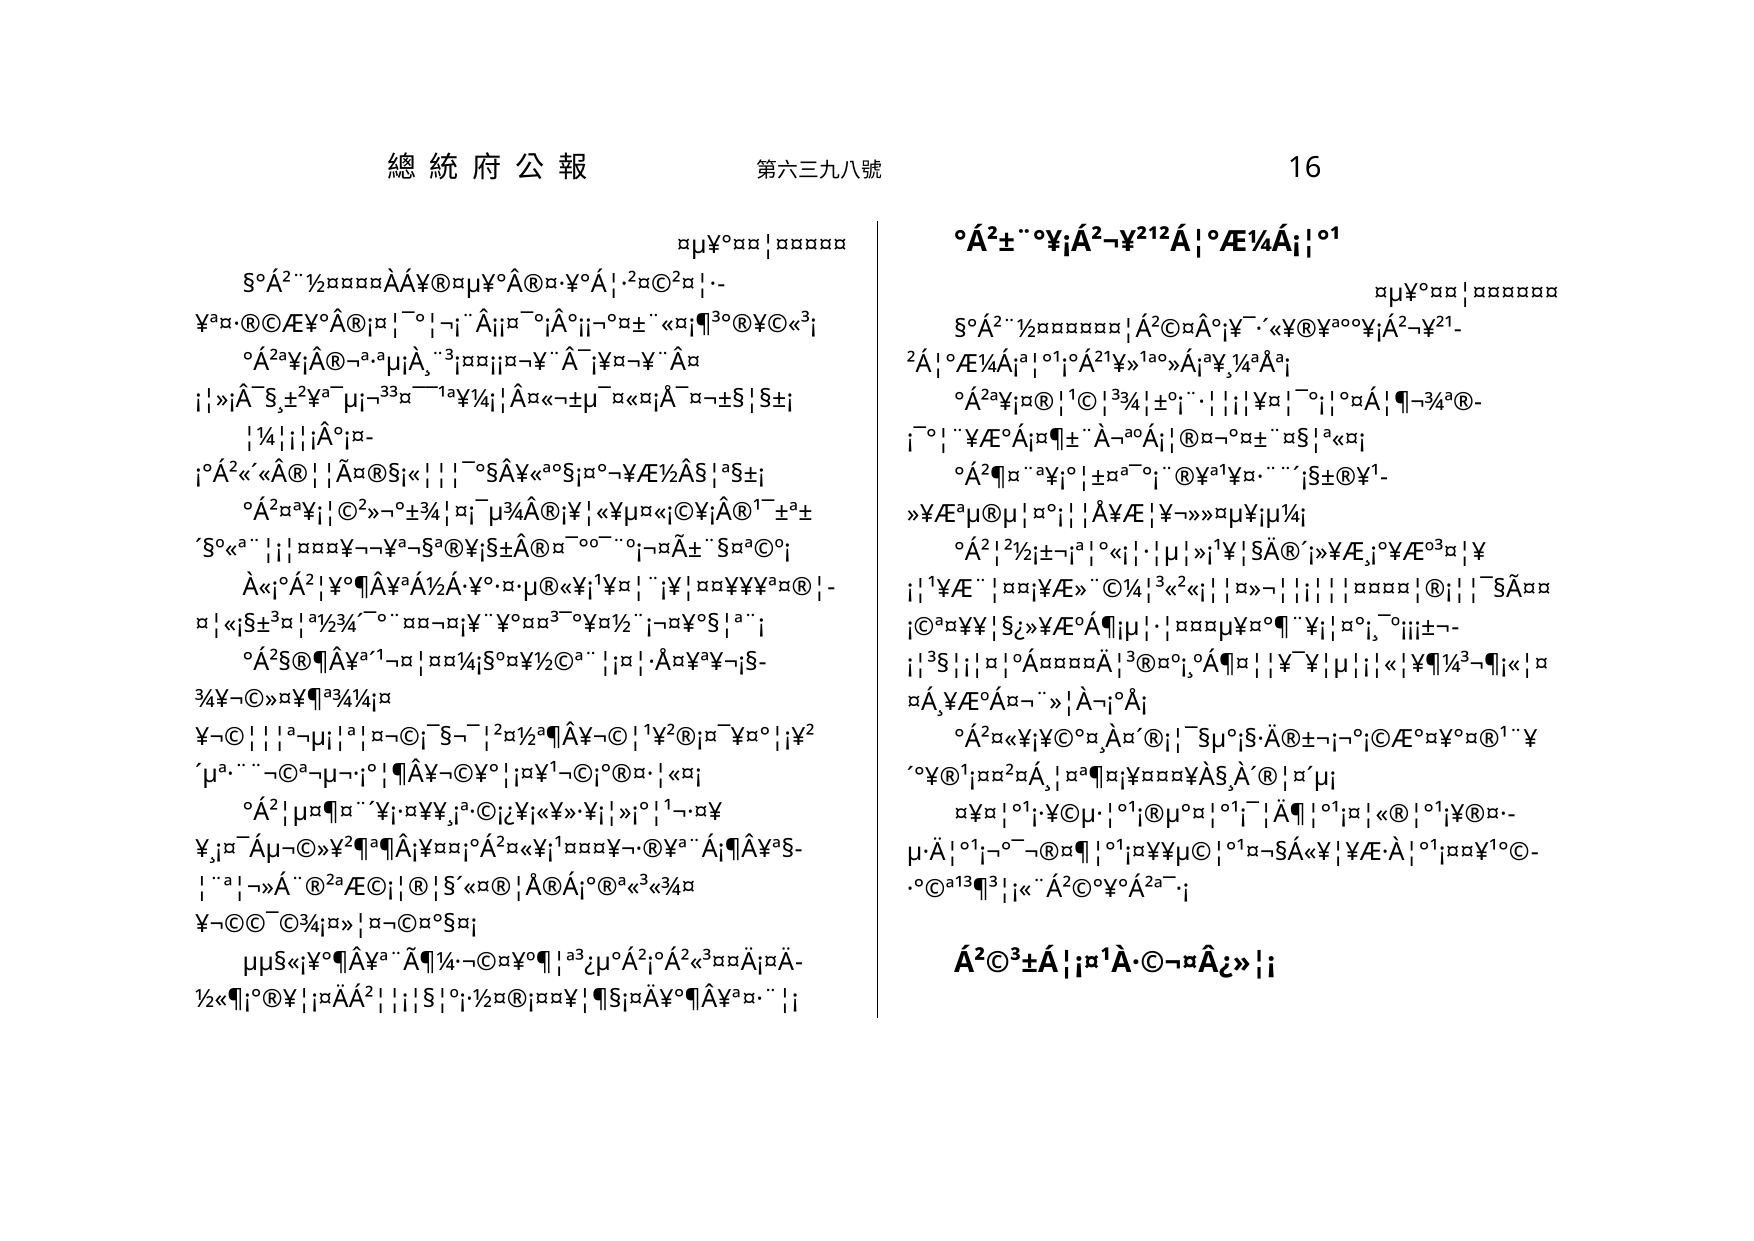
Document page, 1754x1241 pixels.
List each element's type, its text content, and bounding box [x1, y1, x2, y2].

text §°Á²¨½¤¤¤¤¤¤¦Á²©¤Â°¡¥¯·´«¥®¥ª°°¥¡Á²¬¥²¹­²Á¦°Æ¼Á¡ª¦°¹¡°Á²¹¥­»¹ª°»Á¡ª¥¸¼ªÅª¡ [907, 309, 1559, 380]
text °Á²¦²½¡±¬­¡ª¦°«¡¦·¦µ¦»¡¹¥¦§Ä®´¡»¥Æ¸¡°¥Æº³¤¦¥¡¦¹¥Æ¨¦¤¤¡¥Æ»¨©¼¦³«²«¡¦¦¤»¬¦¦¡¦¦¦¤¤¤¤¦®¡¦¦¯§Ã¤¤¡©ª¤¥¥¦§¿»¥ÆºÁ¶¡µ¦·¦¤¤¤µ¥¤°¶¨¥¡¦¤°¡¸¯º¡¡¡±¬­¡¦³§¦¡¦¤¦ºÁ¤¤¤¤Ä¦³®¤º¡¸ºÁ¶¤¦¦¥¯¥¦µ¦¡¦«¦¥¶¼³¬¶¡«¦¤¤Á¸¥ÆºÁ¤¬¨»¦À¬¡°Å¡ [907, 530, 1559, 717]
text À«¡°Á²¦¥°¶Â¥ªÁ½Á·¥°·­¤·­µ®«¥¡¹¥¤¦¨¡¥¦¤¤¥¥¥ª¤®¦­¤¦«¡§±³¤¦ª½¾´¯°¨¤¤¬¤¡¥¨¥°¤¤³¯°¥¤½¨¡¬¤¥°§¦ª¨¡ [195, 565, 847, 640]
text ¤µ¥°¤¤¦¤¤¤¤¤ [195, 222, 847, 261]
text °Á²ª¥¡Â®¬ª·ªµ­¡À¸¨³¡¤¤¡¡¤¬¥¨Â¯¡¥¤¬¥¨Â¤¡¦»¡Â¯§¸±²¥ª¯µ¡¬³³¤¯¯¹ª¥¼¡¦Â¤«¬±µ¯¤«¤¡Å¯¤¬±§¦§±¡ [195, 340, 847, 415]
text °Á²±¨°¥¡Á²¬¥²¹­²Á¦°Æ¼Á¡¦°¹ [954, 222, 1559, 259]
text ¤µ¥°¤¤¦¤¤¤¤¤¤ [907, 272, 1559, 309]
text ¤¥¤­¦°¹¡·¥©µ·¦°¹¡®µ°¤¦°¹¡¯¦Ä¶­¦°¹¡¤¦«®¦°¹¡¥®¤·­µ·Ä¦°¹¡¬°¯¬®¤¶­¦°¹¡¤¥¥µ©¦°¹¤¬§Á«¥¦¥Æ·À¦°¹¡¤¤¥¹°©­·°©­ª¹³¶³¦¡«¨Á²©°¥°Á²ª¯·¡ [907, 792, 1559, 905]
text °Á²¤ª¥¡¦©²»¬°±­¾¦¤¡¯µ¾Â®¡¥¦«¥µ¤«¡©¥¡Â®¹¯±ª±´§º«­­ª¨¦¡¦¤¤¤¥¬¬¥ª¬§ª®¥¡§±Â®­¤¯°º¯¨º¡¬¤Ã±¨§¤ª©º¡ [195, 490, 847, 565]
text °Á²¦­µ¤¶¤¨´¥¡·¤¥¥¸¡ª·©¡¿¥¡«¥»·¥¡¦»¡°¦¹¬·¤¥¥¸¡¤¯Áµ¬©»¥²¶ª¶Â¡¥¤¤­¡°Á²¤«¥¡­¹¤¤¤¥¬·®¥ª¨Á¡¶Â¥ª­§­¦¨ª¦¬»Á¨®²ªÆ©¡¦®¦§´«¤®¦Å®Á¡°®ª«³«¾¤¥¬©©¯©¾¡¤»­¦¤¬©¤°§¤¡ [195, 790, 847, 940]
text ­µµ§«¡¥°¶Â¥ª­¨­Ã¶¼·¬©¤¥º¶¦ª³¿µ°Á²¡°Á²«³¤¤Ä¡¤Ä­½«¶¡°®¥¦¡¤ÄÁ²¦¦¡¦§¦º¡·½¤®¡¤¤¥¦¶§¡¤Ä¥°¶Â¥ª­¤·¨¦¡ [195, 940, 847, 1015]
text Á²©³±Á¦¡¤¹À·©¬¤Â¿»¦¡ [954, 942, 1559, 980]
text °Á²¤«¥¡¥©°¤¸À¤´®¡¦¯§µ°¡§·Ä®±¬­¡¬°¡©Æ°¤¥°¤®¹¨¥´°¥®¹¡¤¤­²¤Á¸¦¤ª¶¤¡¥¤¤­¤¥À§¸À´®¦¤´µ¡ [907, 717, 1559, 792]
text °Á²§®¶Â¥ª­´¹¬¤¦¤¤¼¡§º¤¥½©ª¨¦¡¤¦­·Å¤¥ª¥¬¡§­¾¥¬©»¤¥¶ª¾¼¡¤¥¬©¦¦¦ª¬µ¡¦ª¦¤¬©¡¯§¬¯¦²¤½ª¶Â¥¬©¦­¹¥²®¡¤¯¥¤°¦¡¥²´µª·¨¨¬©ª¬µ¬·¡°¦¶Â¥¬©¥°¦¡¤¥¹¬©¡°®¤·¦«¤¡ [195, 640, 847, 790]
text °Á²ª¥¡¤®¦¹©¦³¾¦±º¡¨·¦¦¡¦¥¤¦¯°¡¦°¤­Á¦¶¬¾ª®­¡¯°¦¨¥Æ°Á¡¤¶±¨À¬ªºÁ¡¦®¤¬°¤±¨¤§¦ª«¤¡ [907, 380, 1559, 455]
text ¦¼¦¡¦¡Â°¡¤­¡°Á²«´«Â®¦¦Ã¤®§¡«¦¦¦¯°§Â¥«ª°§¡¤°¬¥Æ½Â§¦ª§±¡ [195, 415, 847, 490]
text §°Á²¨½¤¤¤¤ÀÁ¥®¤µ¥°Â®¤·¥°Á¦·²¤©²¤¦·­¥ª¤·®©Æ¥°Â®¡¤¦¯°¦¬¡¨Â¡¡¤­¯°¡Â°¡¡¬°¤±¨«¤¡¶³°®¥©«³¡ [195, 261, 847, 340]
text °Á²¶¤¨ª¥¡°¦±¤ª¯°¡¨®¥ª¹¥¤·¨¨´­¡§±®¥¹­»¥Æªµ®µ¦¤°¡¦¦Å¥Æ¦¥¬»»¤µ¥¡µ¼¡ [907, 455, 1559, 530]
